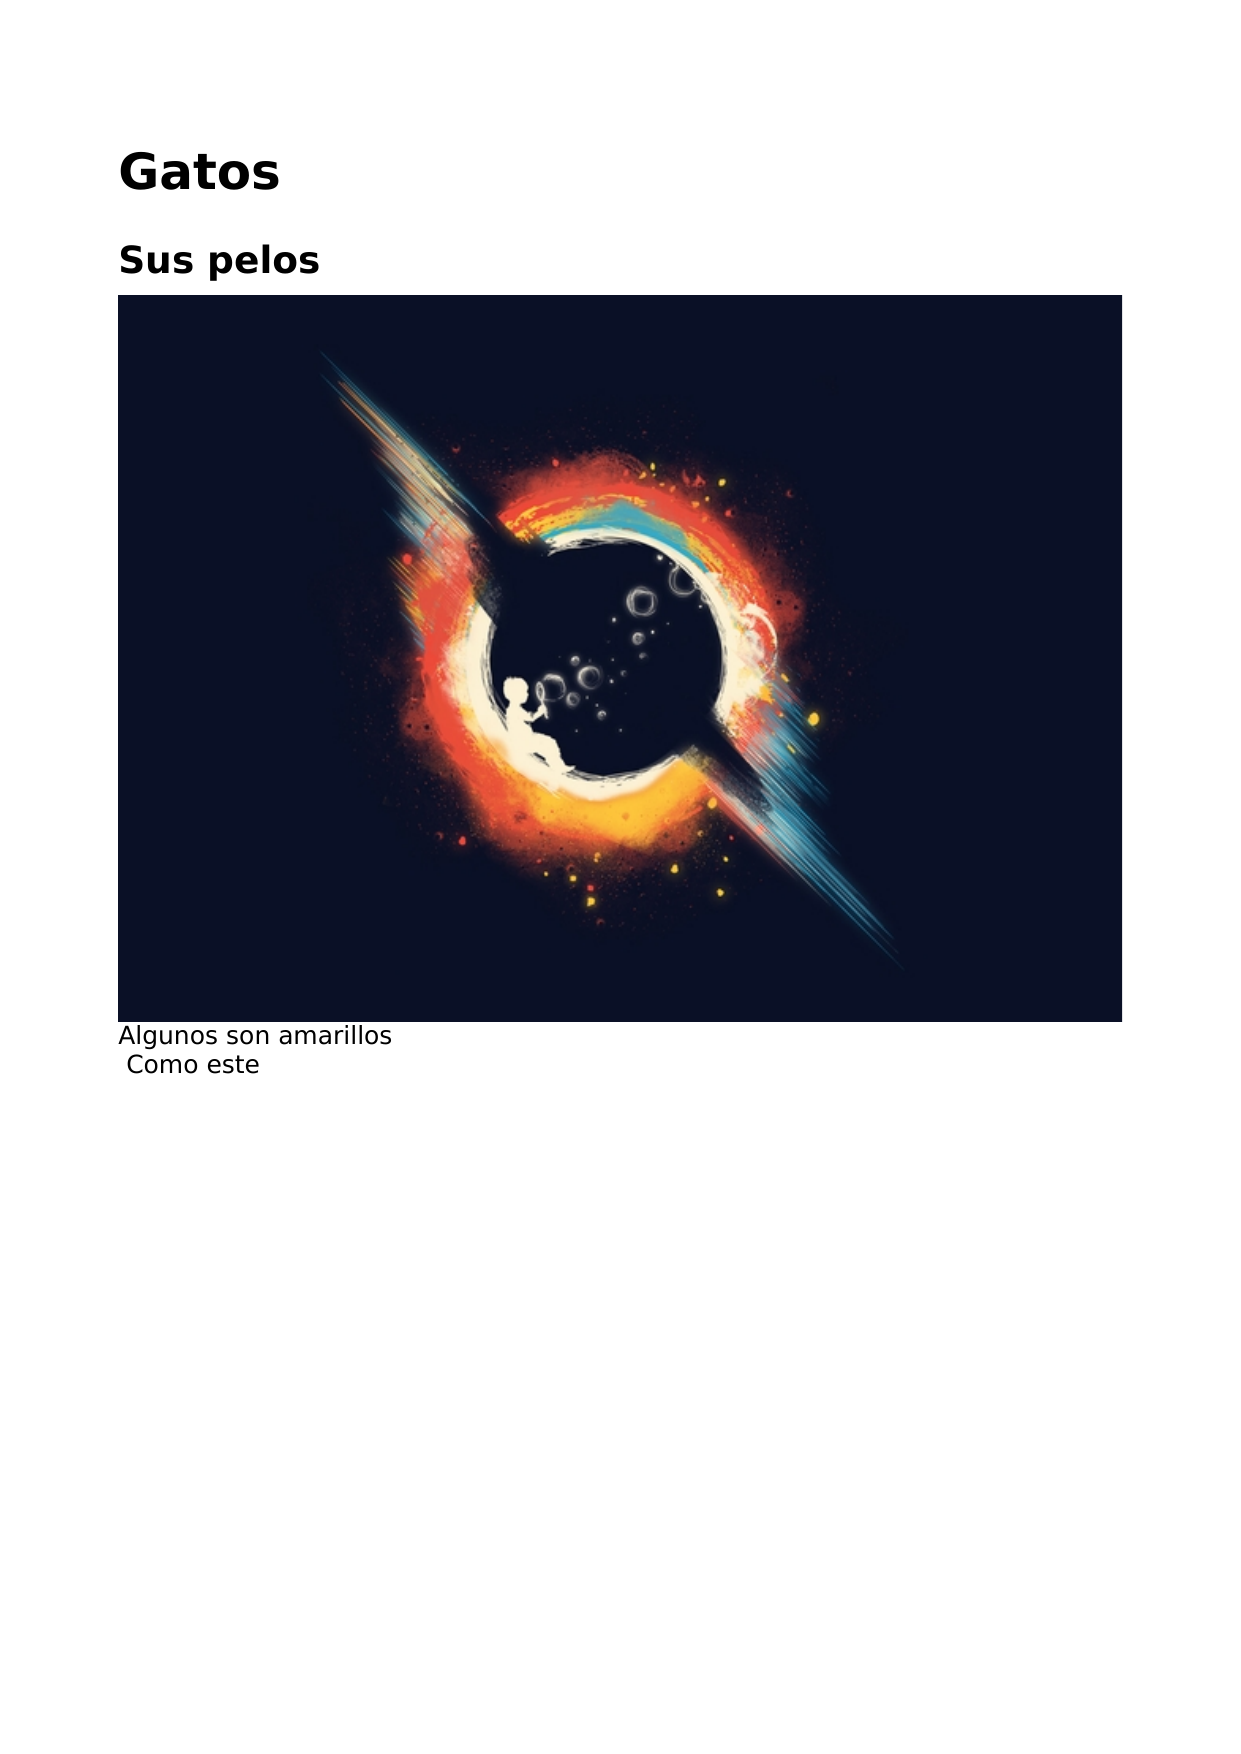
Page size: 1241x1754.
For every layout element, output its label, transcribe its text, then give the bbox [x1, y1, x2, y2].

text Algunos son amarillos Como este [118, 1022, 1122, 1109]
subtitle Gatos [118, 143, 1122, 201]
picture [118, 295, 1123, 1022]
subtitle Sus pelos [118, 239, 1122, 282]
